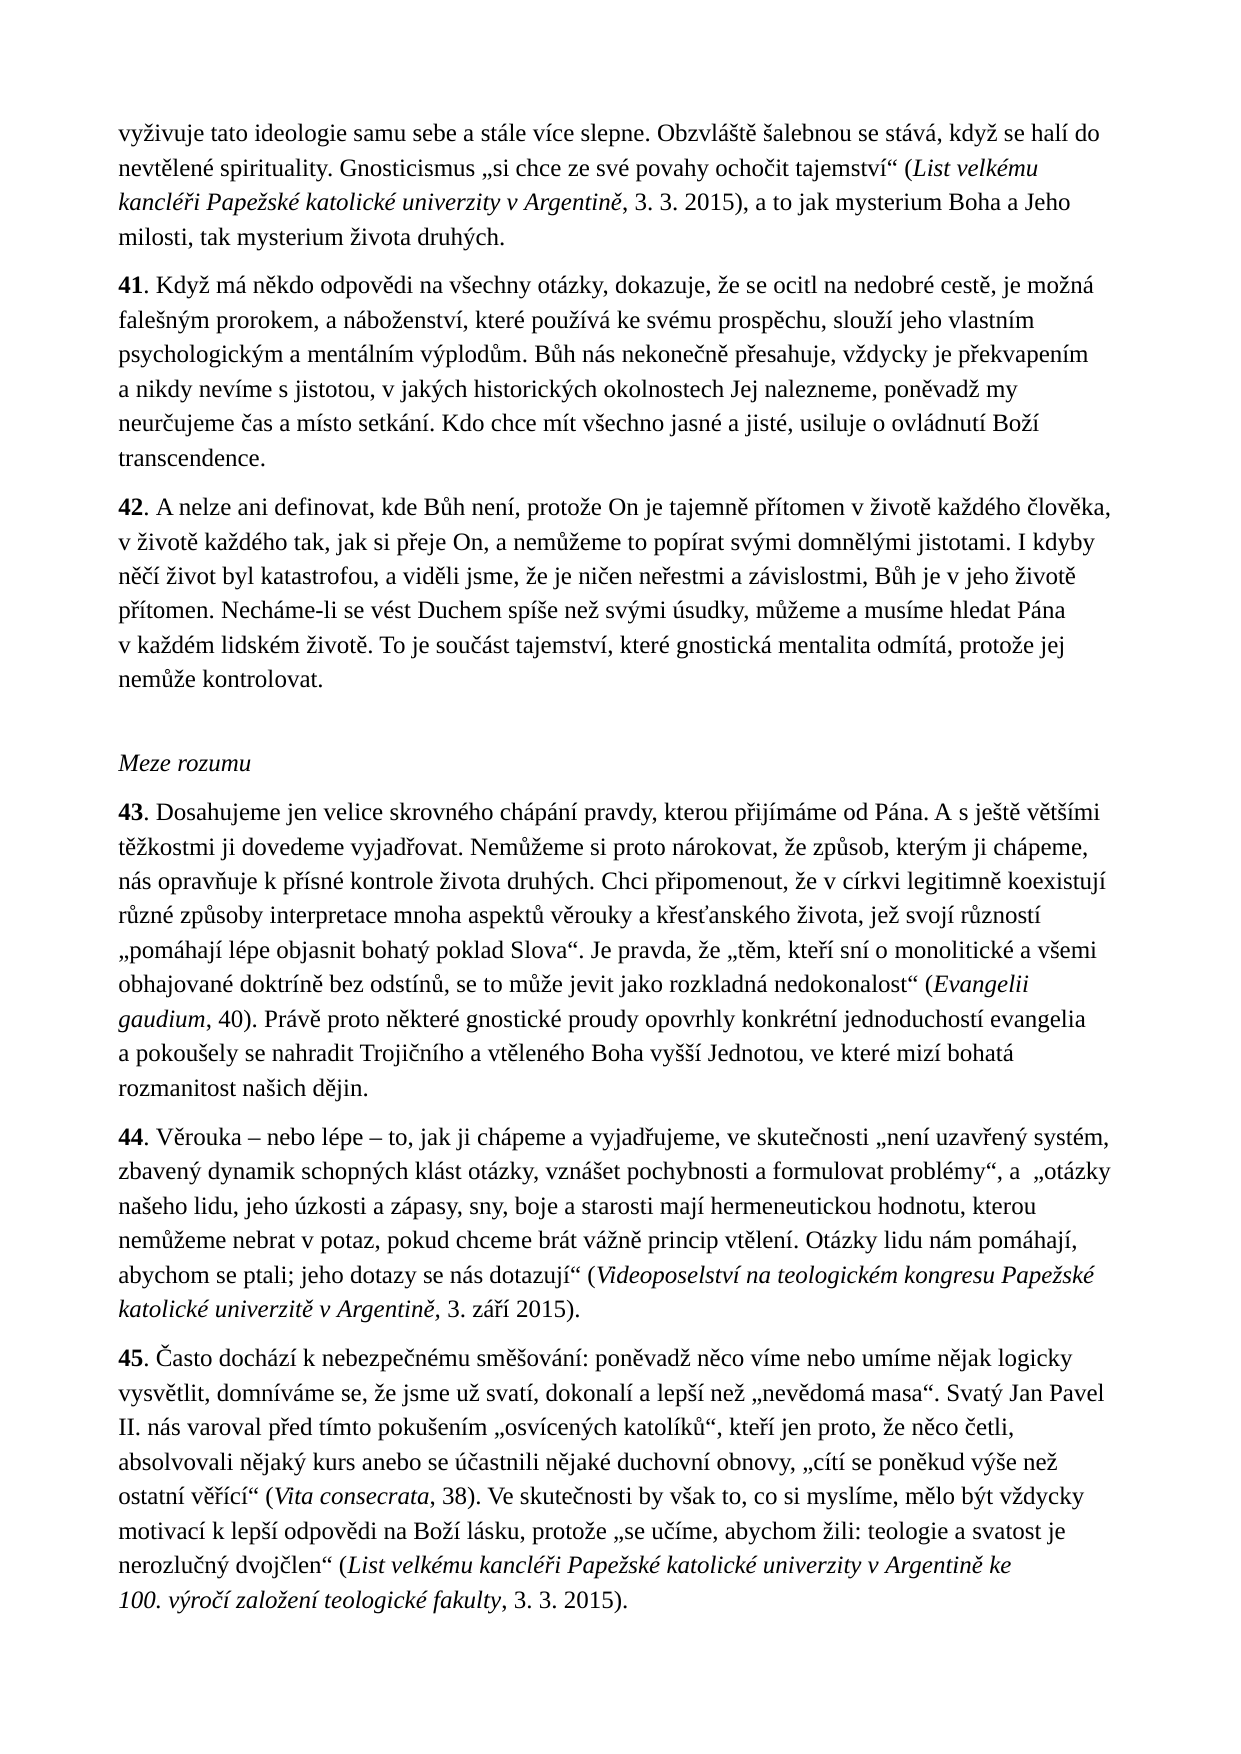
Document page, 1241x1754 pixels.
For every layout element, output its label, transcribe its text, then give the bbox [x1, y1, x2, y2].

text 43. Dosahujeme jen velice skrovného chápání pravdy, kterou přijímáme od Pána. A s ještě většími těžkostmi ji dovedeme vyjadřovat. Nemůžeme si proto nárokovat, že způsob, kterým ji chápeme, nás opravňuje k přísné kontrole života druhých. Chci připomenout, že v církvi legitimně koexistují různé způsoby interpretace mnoha aspektů věrouky a křesťanského života, jež svojí růzností „pomáhají lépe objasnit bohatý poklad Slova“. Je pravda, že „těm, kteří sní o monolitické a všemi obhajované doktríně bez odstínů, se to může jevit jako rozkladná nedokonalost“ (Evangelii gaudium, 40). Právě proto některé gnostické proudy opovrhly konkrétní jednoduchostí evangelia a pokoušely se nahradit Trojičního a vtěleného Boha vyšší Jednotou, ve které mizí bohatá rozmanitost našich dějin. [118, 797, 1122, 1102]
text 42. A nelze ani definovat, kde Bůh není, protože On je tajemně přítomen v životě každého člověka, v životě každého tak, jak si přeje On, a nemůžeme to popírat svými domnělými jistotami. I kdyby něčí život byl katastrofou, a viděli jsme, že je ničen neřestmi a závislostmi, Bůh je v jeho životě přítomen. Necháme-li se vést Duchem spíše než svými úsudky, můžeme a musíme hledat Pána v každém lidském životě. To je součást tajemství, které gnostická mentalita odmítá, protože jej nemůže kontrolovat. [118, 492, 1122, 728]
text Meze rozumu [118, 748, 1122, 777]
text 41. Když má někdo odpovědi na všechny otázky, dokazuje, že se ocitl na nedobré cestě, je možná falešným prorokem, a náboženství, které používá ke svému prospěchu, slouží jeho vlastním psychologickým a mentálním výplodům. Bůh nás nekonečně přesahuje, vždycky je překvapením a nikdy nevíme s jistotou, v jakých historických okolnostech Jej nalezneme, poněvadž my neurčujeme čas a místo setkání. Kdo chce mít všechno jasné a jisté, usiluje o ovládnutí Boží transcendence. [118, 271, 1122, 472]
text 44. Věrouka – nebo lépe – to, jak ji chápeme a vyjadřujeme, ve skutečnosti „není uzavřený systém, zbavený dynamik schopných klást otázky, vznášet pochybnosti a formulovat problémy“, a „otázky našeho lidu, jeho úzkosti a zápasy, sny, boje a starosti mají hermeneutickou hodnotu, kterou nemůžeme nebrat v potaz, pokud chceme brát vážně princip vtělení. Otázky lidu nám pomáhají, abychom se ptali; jeho dotazy se nás dotazují“ (Videoposelství na teologickém kongresu Papežské katolické univerzitě v Argentině, 3. září 2015). [118, 1122, 1122, 1323]
text 45. Často dochází k nebezpečnému směšování: poněvadž něco víme nebo umíme nějak logicky vysvětlit, domníváme se, že jsme už svatí, dokonalí a lepší než „nevědomá masa“. Svatý Jan Pavel II. nás varoval před tímto pokušením „osvícených katolíků“, kteří jen proto, že něco četli, absolvovali nějaký kurs anebo se účastnili nějaké duchovní obnovy, „cítí se poněkud výše než ostatní věřící“ (Vita consecrata, 38). Ve skutečnosti by však to, co si myslíme, mělo být vždycky motivací k lepší odpovědi na Boží lásku, protože „se učíme, abychom žili: teologie a svatost je nerozlučný dvojčlen“ (List velkému kancléři Papežské katolické univerzity v Argentině ke 100. výročí založení teologické fakulty, 3. 3. 2015). [118, 1343, 1122, 1613]
text - vyživuje tato ideologie samu sebe a stále více slepne. Obzvláště šalebnou se stává, když se halí do nevtělené spirituality. Gnosticismus „si chce ze své povahy ochočit tajemství“ (List velkému kancléři Papežské katolické univerzity v Argentině, 3. 3. 2015), a to jak mysterium Boha a Jeho milosti, tak mysterium života druhých. [118, 118, 1122, 250]
